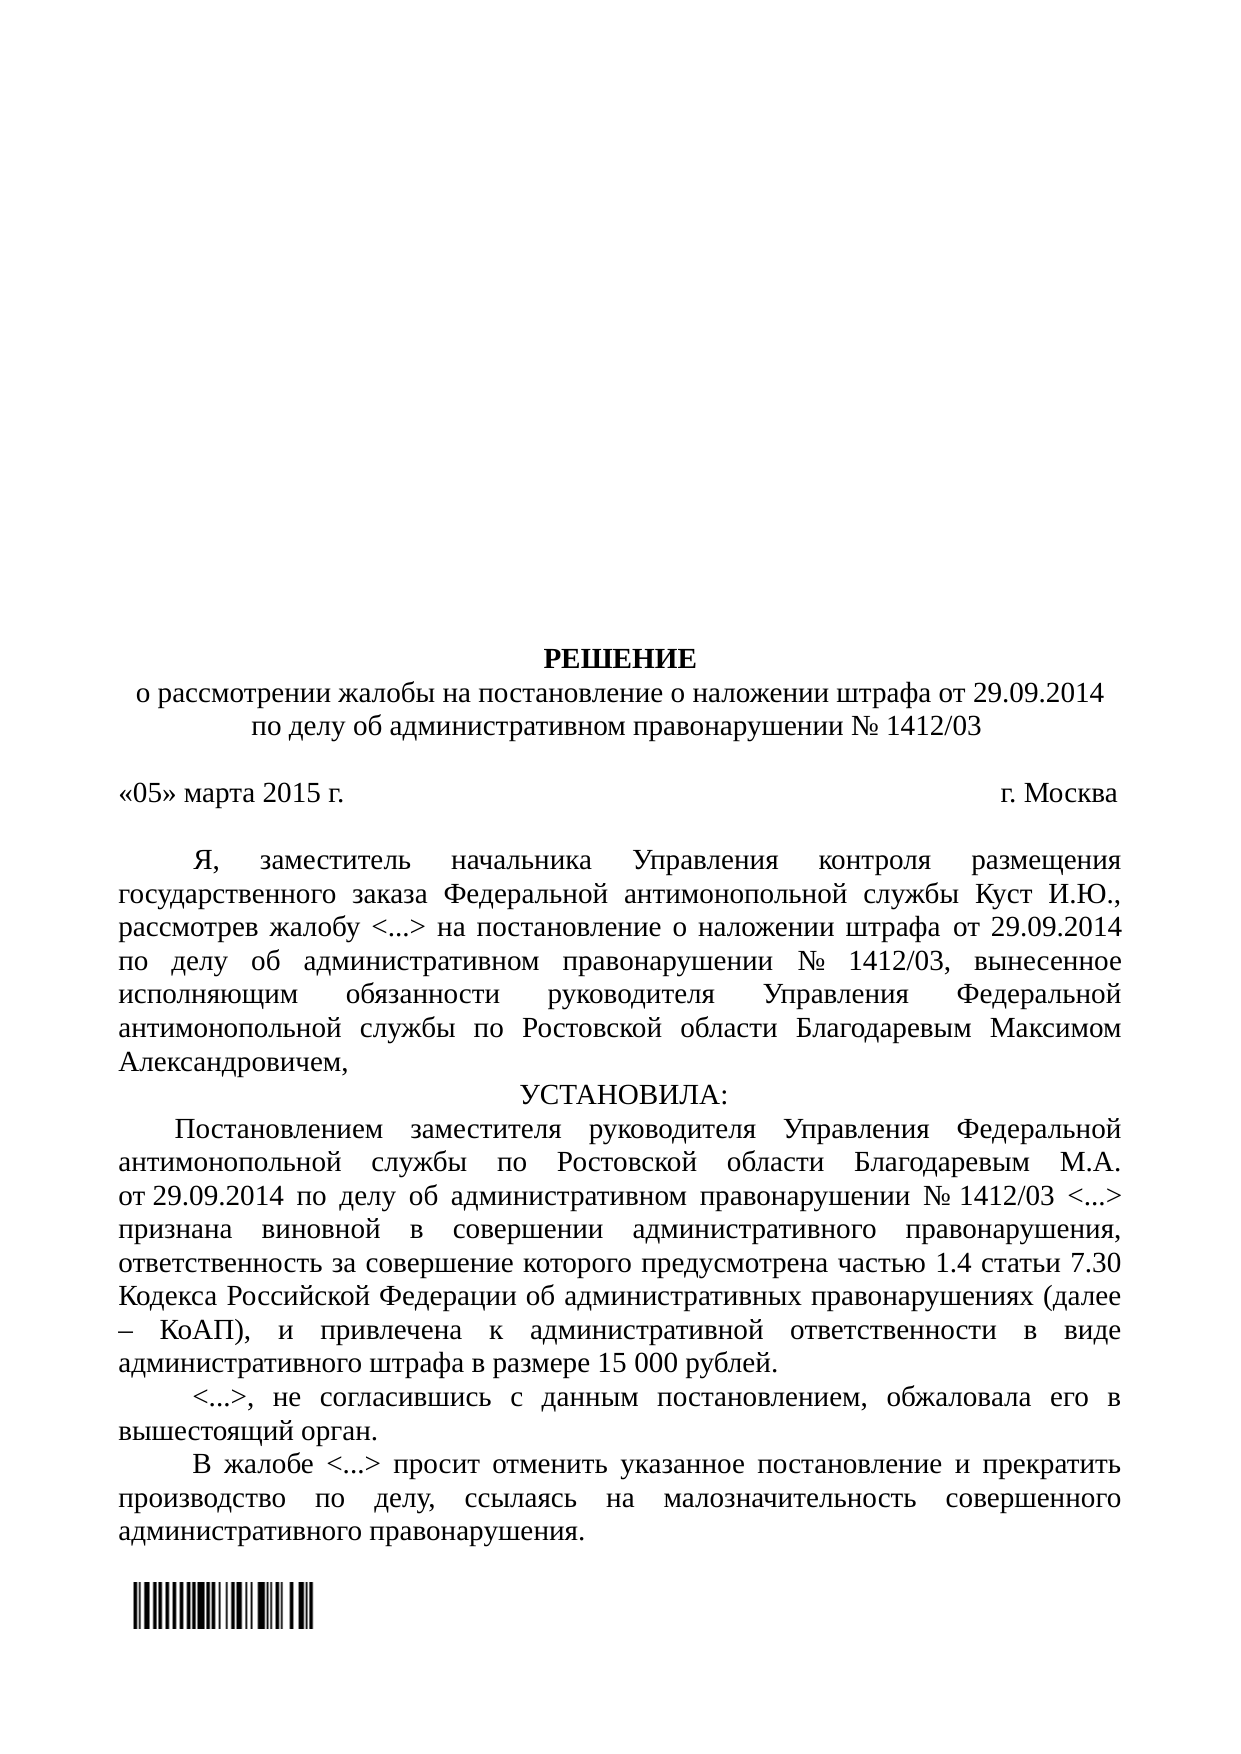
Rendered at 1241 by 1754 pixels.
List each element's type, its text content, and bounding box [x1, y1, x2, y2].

text Я, заместитель начальника Управления контроля размещения государственного заказа Федеральной антимонопольной службы Куст И.Ю., рассмотрев жалобу <...> на постановление о наложении штрафа от 29.09.2014 по делу об административном правонарушении № 1412/03, вынесенное исполняющим обязанности руководителя Управления Федеральной антимонопольной службы по Ростовской области Благодаревым Максимом Александровичем, [118, 842, 1122, 1077]
picture [118, 1582, 331, 1629]
text УСТАНОВИЛА: [118, 1077, 1122, 1111]
text <...>, не согласившись с данным постановлением, обжаловала его в вышестоящий орган. [118, 1379, 1122, 1446]
text Постановлением заместителя руководителя Управления Федеральной антимонопольной службы по Ростовской области Благодаревым М.А. от 29.09.2014 по делу об административном правонарушении № 1412/03 <...> признана виновной в совершении административного правонарушения, ответственность за совершение которого предусмотрена частью 1.4 статьи 7.30 Кодекса Российской Федерации об административных правонарушениях (далее – КоАП), и привлечена к административной ответственности в виде административного штрафа в размере 15 000 рублей. [118, 1111, 1122, 1379]
subtitle о рассмотрении жалобы на постановление о наложении штрафа от 29.09.2014 по делу об административном правонарушении № 1412/03 [118, 675, 1122, 742]
text «05» марта 2015 г. г. Москва [118, 775, 1122, 809]
subtitle РЕШЕНИЕ [118, 641, 1122, 675]
text В жалобе <...> просит отменить указанное постановление и прекратить производство по делу, ссылаясь на малозначительность совершенного административного правонарушения. [118, 1446, 1122, 1547]
